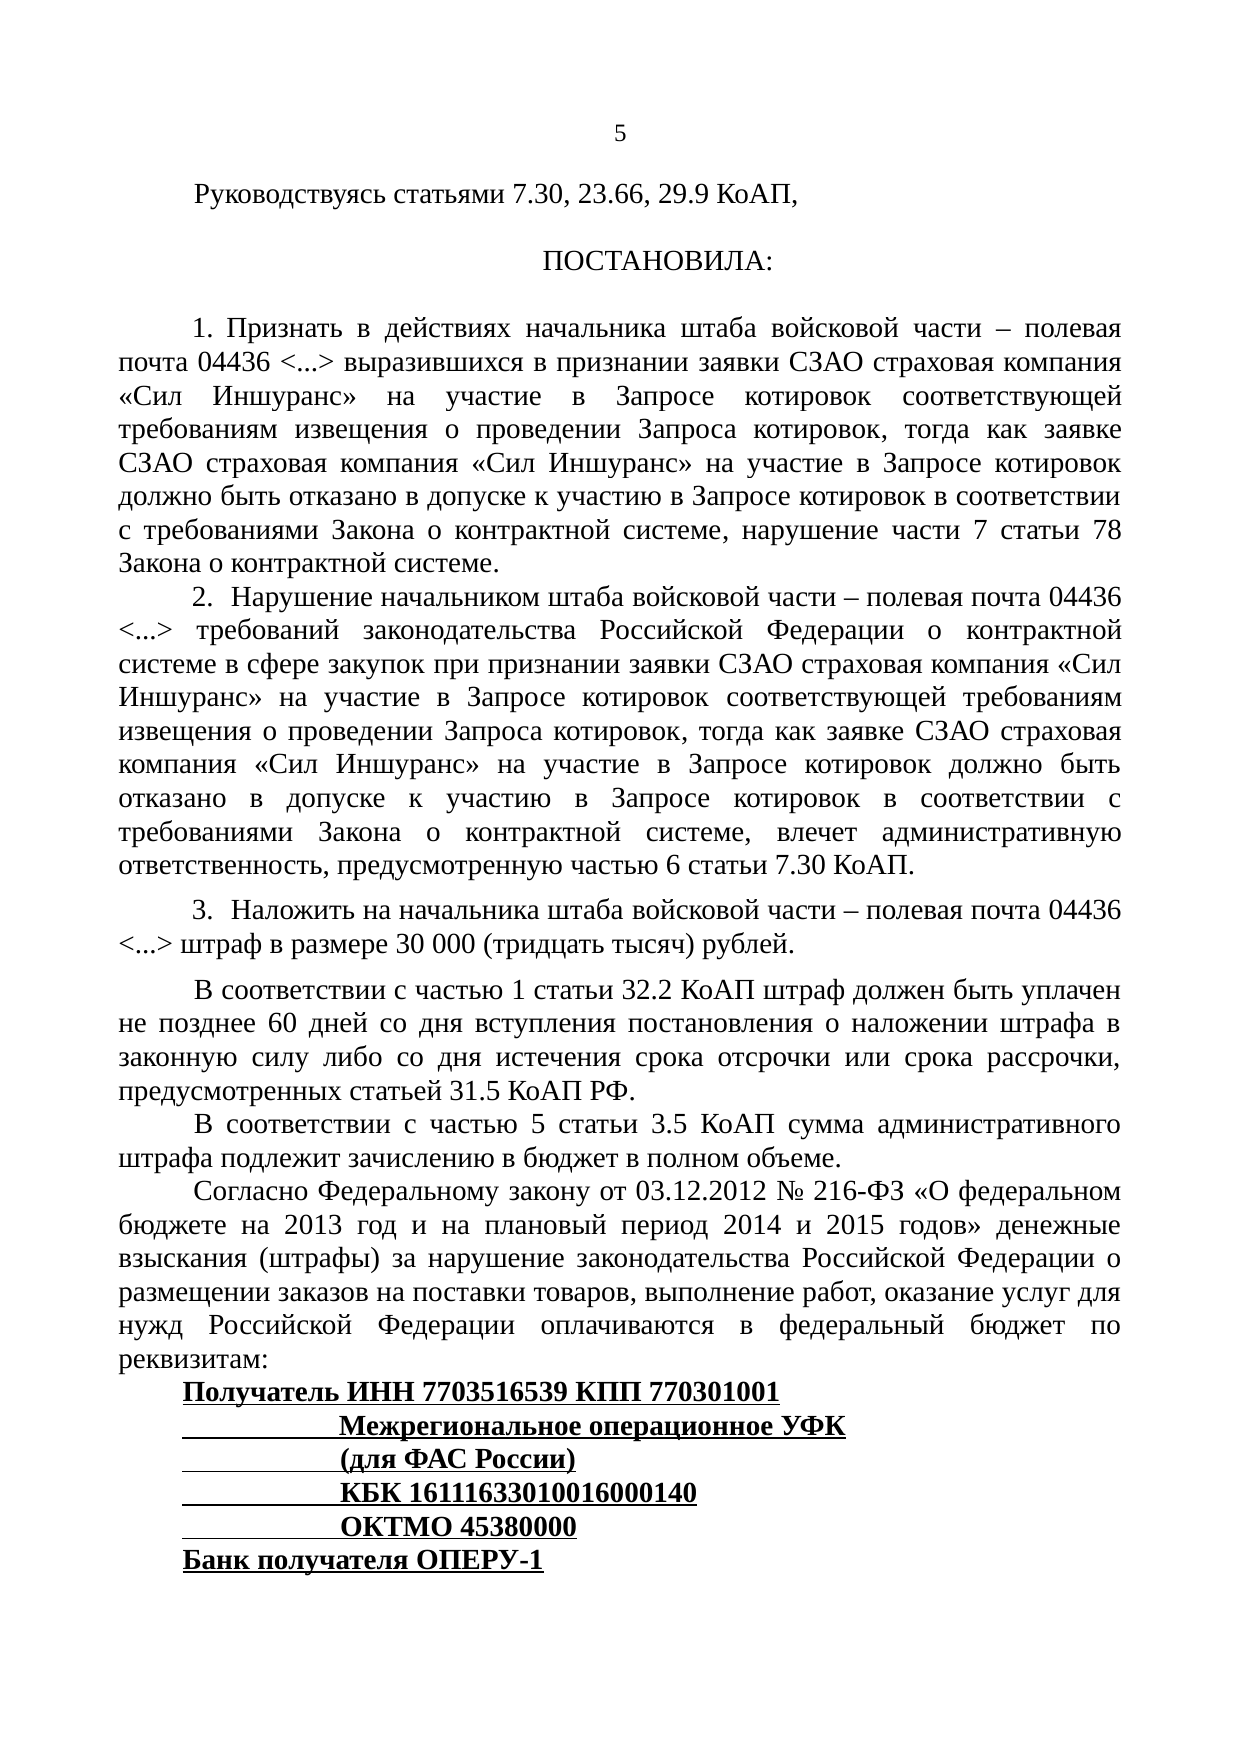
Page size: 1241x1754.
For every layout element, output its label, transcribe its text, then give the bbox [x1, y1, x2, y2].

text ПОСТАНОВИЛА: [118, 243, 1122, 277]
text Согласно Федеральному закону от 03.12.2012 № 216-ФЗ «О федеральном бюджете на 2013 год и на плановый период 2014 и 2015 годов» денежные взыскания (штрафы) за нарушение законодательства Российской Федерации о размещении заказов на поставки товаров, выполнение работ, оказание услуг для нужд Российской Федерации оплачиваются в федеральный бюджет по реквизитам: [118, 1173, 1122, 1374]
text Руководствуясь статьями 7.30, 23.66, 29.9 КоАП, [118, 176, 1122, 210]
text КБК 16111633010016000140 [118, 1475, 1122, 1509]
text В соответствии с частью 5 статьи 3.5 КоАП сумма административного штрафа подлежит зачислению в бюджет в полном объеме. [118, 1106, 1122, 1173]
list Наложить на начальника штаба войсковой части – полевая почта 04436 <...> штраф в размере 30 000 (тридцать тысяч) рублей. [118, 892, 1122, 959]
list Нарушение начальником штаба войсковой части – полевая почта 04436 <...> требований законодательства Российской Федерации о контрактной системе в сфере закупок при признании заявки СЗАО страховая компания «Сил Иншуранс» на участие в Запросе котировок соответствующей требованиям извещения о проведении Запроса котировок, тогда как заявке СЗАО страховая компания «Сил Иншуранс» на участие в Запросе котировок должно быть отказано в допуске к участию в Запросе котировок в соответствии с требованиями Закона о контрактной системе, влечет административную ответственность, предусмотренную частью 6 статьи 7.30 КоАП. [118, 579, 1122, 881]
list Признать в действиях начальника штаба войсковой части – полевая почта 04436 <...> выразившихся в признании заявки СЗАО страховая компания «Сил Иншуранс» на участие в Запросе котировок соответствующей требованиям извещения о проведении Запроса котировок, тогда как заявке СЗАО страховая компания «Сил Иншуранс» на участие в Запросе котировок должно быть отказано в допуске к участию в Запросе котировок в соответствии с требованиями Закона о контрактной системе, нарушение части 7 статьи 78 Закона о контрактной системе. [118, 311, 1122, 579]
text ОКТМО 45380000 [118, 1509, 1122, 1542]
text Межрегиональное операционное УФК [118, 1408, 1122, 1442]
text (для ФАС России) [118, 1442, 1122, 1475]
text В соответствии с частью 1 статьи 32.2 КоАП штраф должен быть уплачен не позднее 60 дней со дня вступления постановления о наложении штрафа в законную силу либо со дня истечения срока отсрочки или срока рассрочки, предусмотренных статьей 31.5 КоАП РФ. [118, 972, 1122, 1106]
text Банк получателя ОПЕРУ-1 [118, 1542, 1122, 1576]
text Получатель ИНН 7703516539 КПП 770301001 [118, 1374, 1122, 1408]
